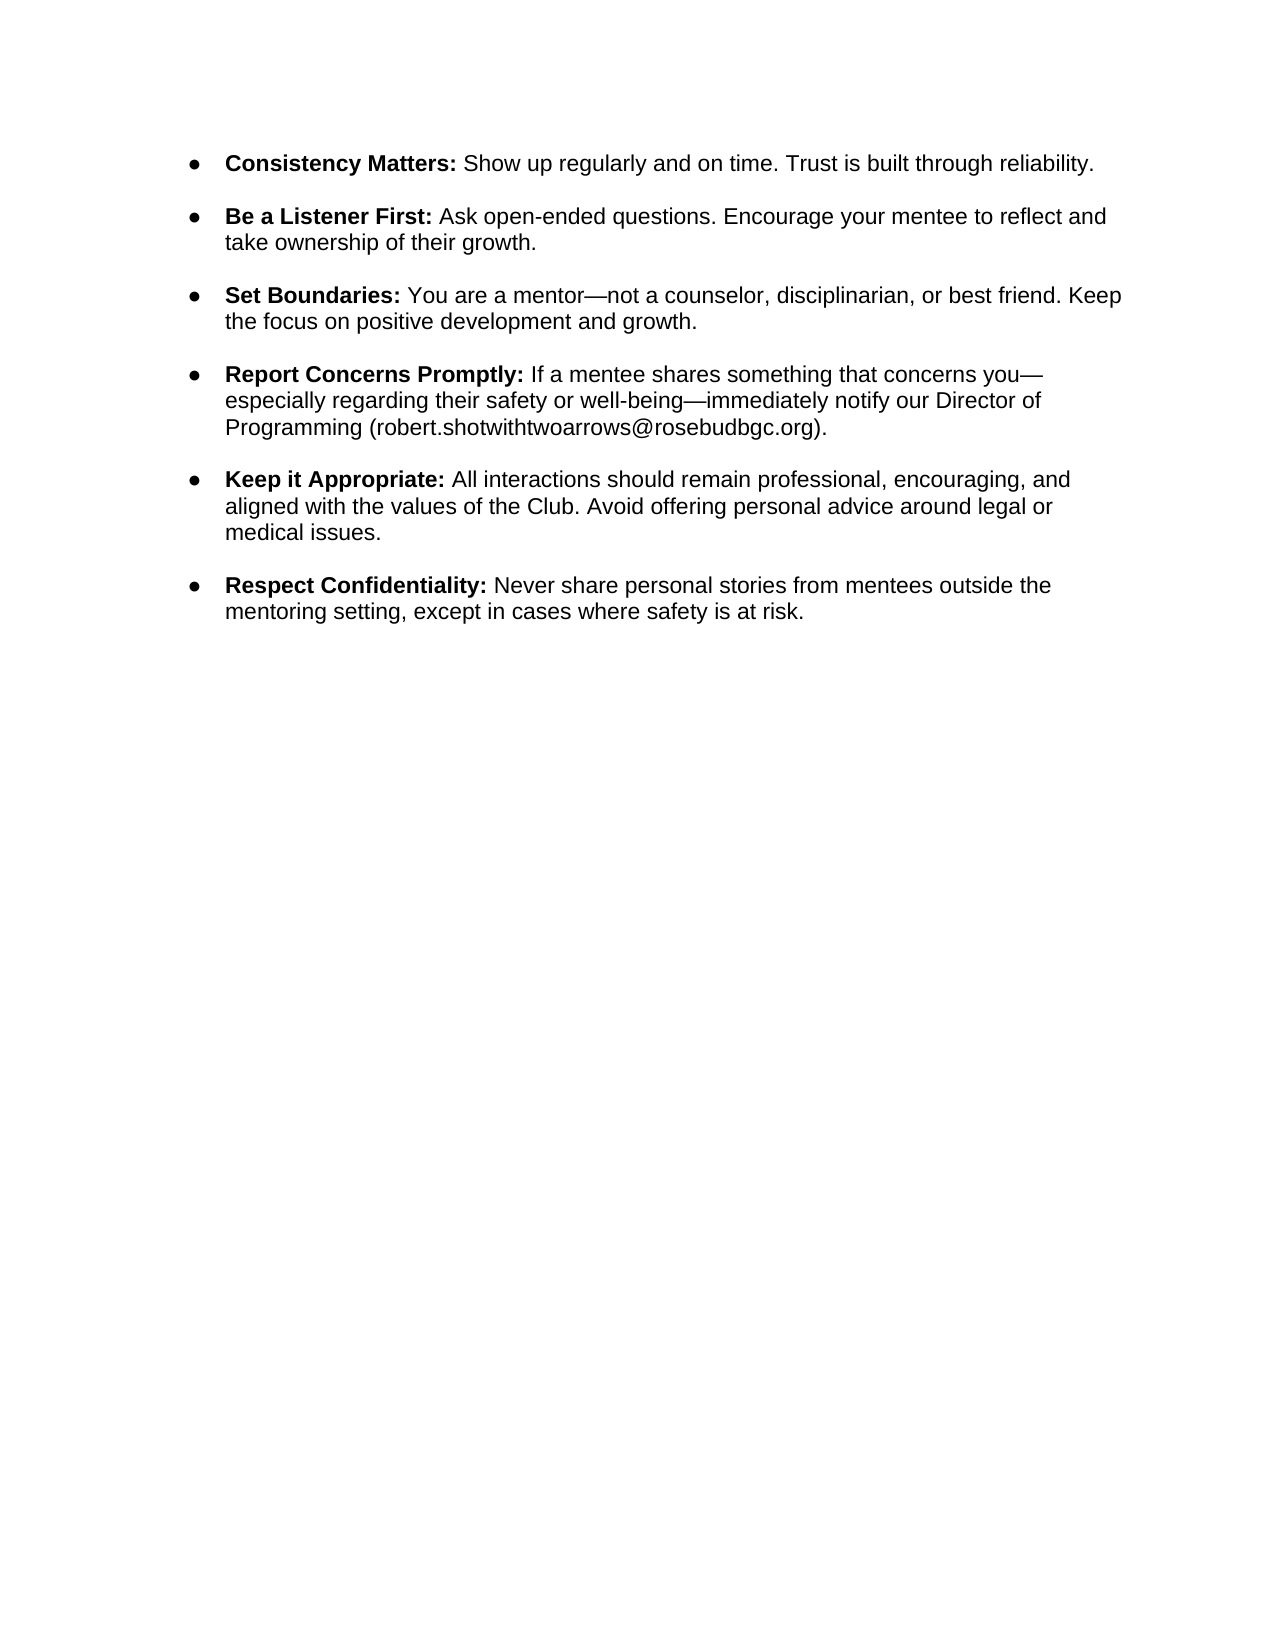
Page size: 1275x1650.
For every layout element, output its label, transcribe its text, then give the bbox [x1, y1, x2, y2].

list Keep it Appropriate: All interactions should remain professional, encouraging, and aligned with the values of the Club. Avoid offering personal advice around legal or medical issues. [187, 466, 1125, 572]
list Set Boundaries: You are a mentor—not a counselor, disciplinarian, or best friend. Keep the focus on positive development and growth. [187, 282, 1125, 361]
list Report Concerns Promptly: If a mentee shares something that concerns you—especially regarding their safety or well-being—immediately notify our Director of Programming (robert.shotwithtwoarrows@rosebudbgc.org). [187, 361, 1125, 466]
list Respect Confidentiality: Never share personal stories from mentees outside the mentoring setting, except in cases where safety is at risk. [187, 572, 1125, 624]
list Consistency Matters: Show up regularly and on time. Trust is built through reliability. [187, 150, 1125, 203]
list Be a Listener First: Ask open-ended questions. Encourage your mentee to reflect and take ownership of their growth. [187, 203, 1125, 282]
